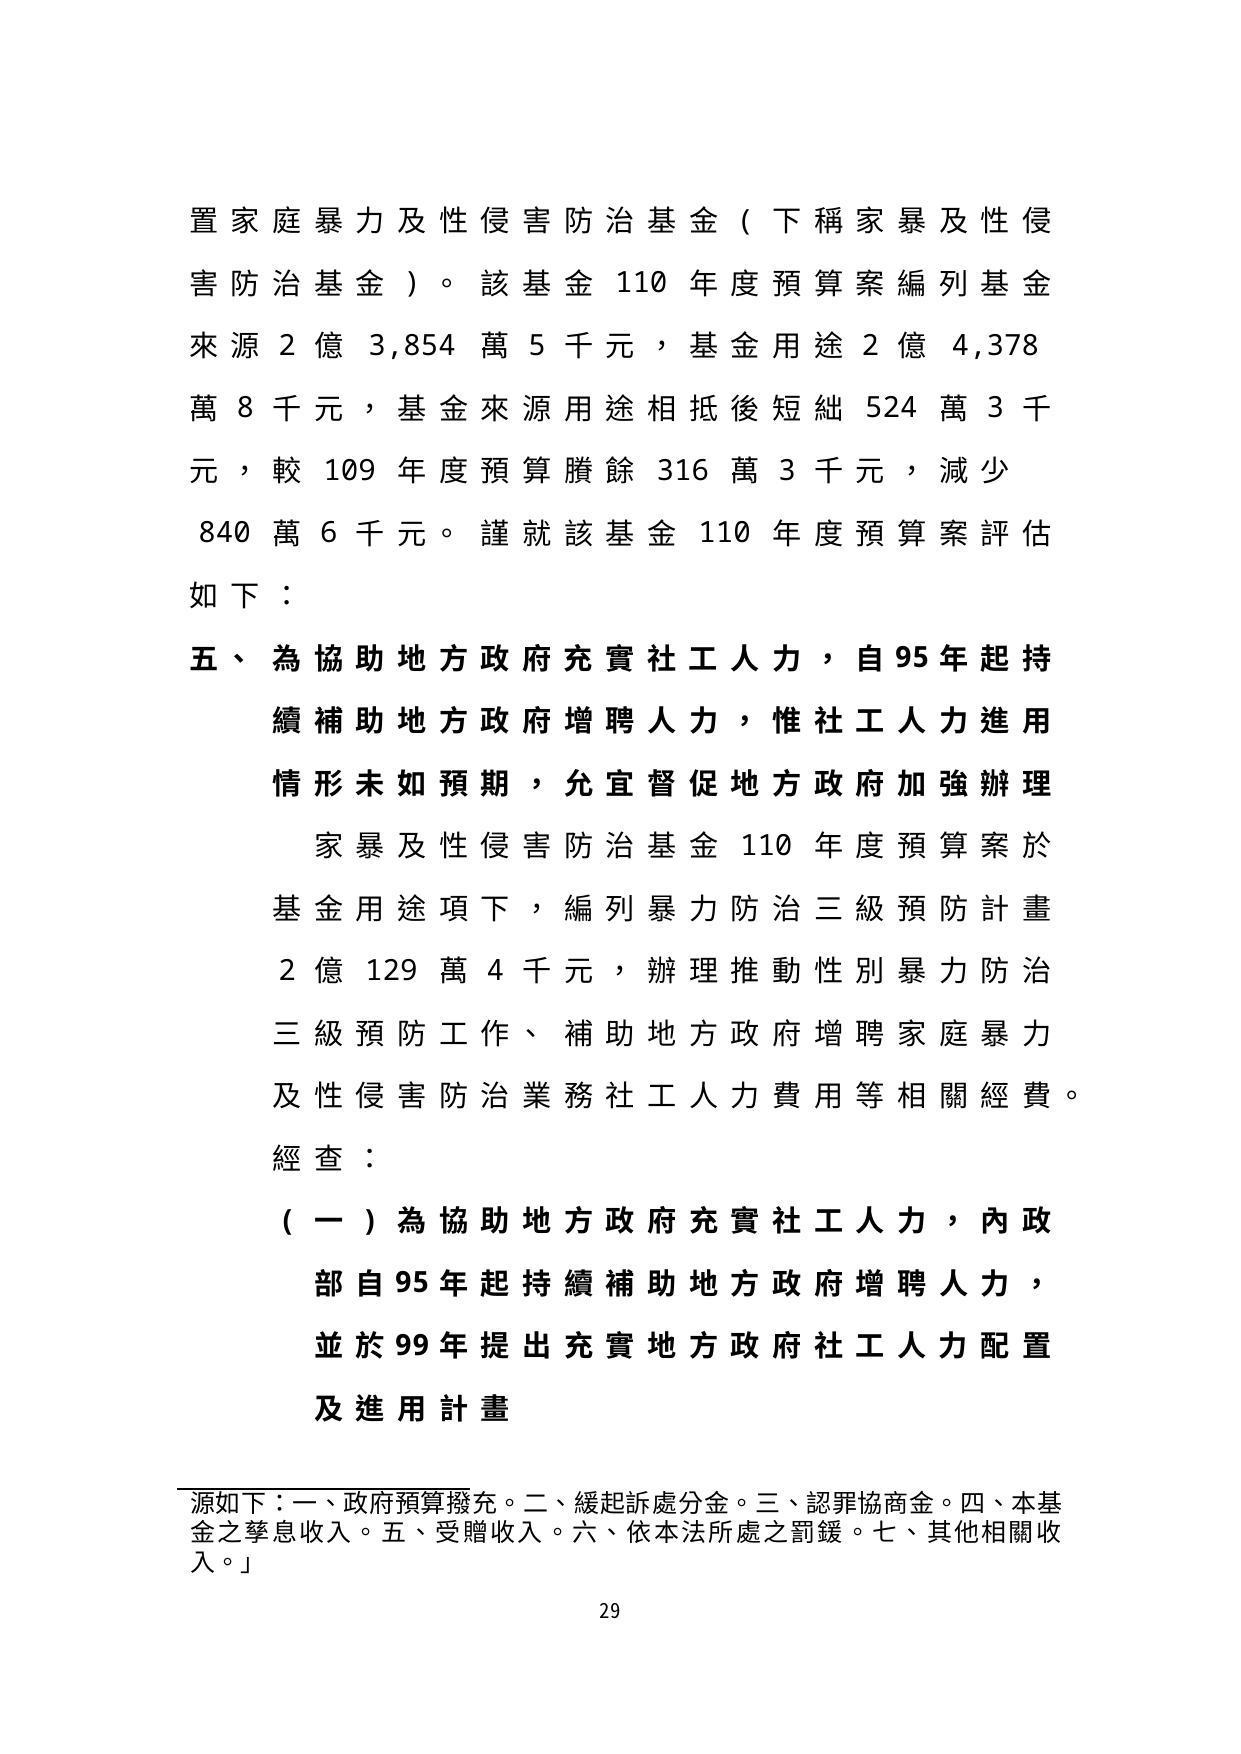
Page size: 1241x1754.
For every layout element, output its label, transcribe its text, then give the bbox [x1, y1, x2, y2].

text 為加強推動家庭暴力及性侵害防治相關工作，依家庭暴力防治法第6條規定，自105年度設置家庭暴力及性侵害防治基金(下稱家暴及性侵害防治基金)。該基金110年度預算案編列基金來源2億3,854萬5千元，基金用途2億4,378萬8千元，基金來源用途相抵後短絀524萬3千元，較109年度預算賸餘316萬3千元，減少840萬6千元。謹就該基金110年度預算案評估如下： [183, 177, 1058, 615]
text 家暴及性侵害防治基金110年度預算案於基金用途項下，編列暴力防治三級預防計畫2億129萬4千元，辦理推動性別暴力防治三級預防工作、補助地方政府增聘家庭暴力及性侵害防治業務社工人力費用等相關經費。經查： [242, 802, 1058, 1177]
text 源如下：一、政府預算撥充。二、緩起訴處分金。三、認罪協商金。四、本基金之孳息收入。五、受贈收入。六、依本法所處之罰鍰。七、其他相關收入。」 [177, 1489, 1063, 1577]
text (一)為協助地方政府充實社工人力，內政部自95年起持續補助地方政府增聘人力，並於99年提出充實地方政府社工人力配置及進用計畫 [242, 1177, 1058, 1427]
text 五、為協助地方政府充實社工人力，自95年起持續補助地方政府增聘人力，惟社工人力進用情形未如預期，允宜督促地方政府加強辦理 [183, 615, 1058, 802]
